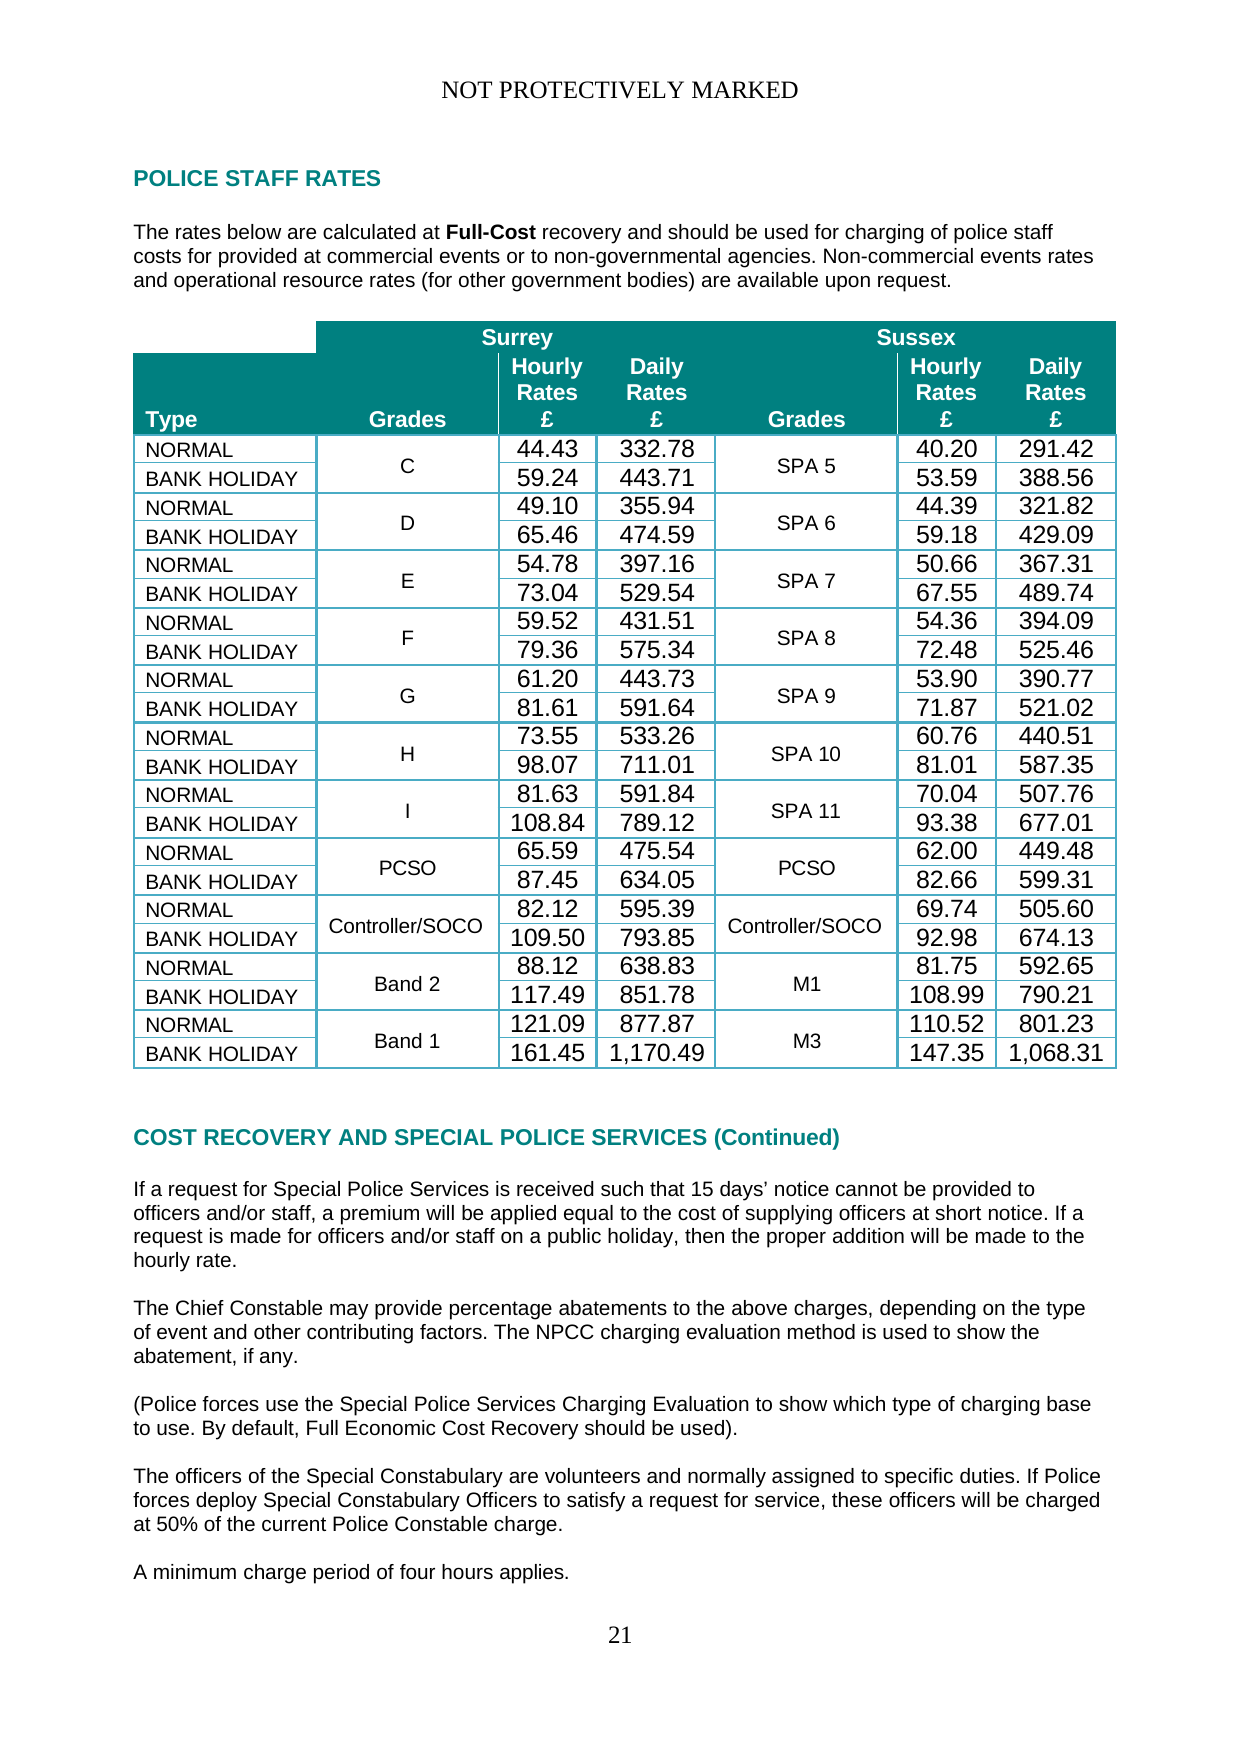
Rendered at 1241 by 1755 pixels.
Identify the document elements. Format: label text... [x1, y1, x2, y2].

table_cell 525.46 [997, 636, 1115, 664]
table_cell 110.52 [899, 1011, 995, 1037]
table_cell 1,068.31 [997, 1038, 1115, 1067]
table_cell 60.76 [899, 724, 995, 750]
table_cell 92.98 [899, 924, 995, 952]
table_cell 443.73 [598, 666, 714, 692]
table_cell D [318, 494, 498, 549]
table_cell 59.24 [500, 463, 595, 492]
table_cell £ [996, 408, 1116, 434]
table_cell 677.01 [997, 808, 1115, 837]
table_cell BANK HOLIDAY [135, 463, 315, 492]
table_cell 108.99 [899, 981, 995, 1009]
table_cell NORMAL [135, 896, 315, 922]
table_cell PCSO [716, 839, 896, 894]
table_cell SPA 10 [716, 724, 896, 779]
table_cell 877.87 [598, 1011, 714, 1037]
table_cell 44.39 [899, 494, 995, 520]
table_cell Controller/SOCO [716, 896, 896, 952]
table_cell 801.23 [997, 1011, 1115, 1037]
table_cell 591.64 [598, 693, 714, 721]
table_cell Controller/SOCO [318, 896, 498, 952]
table_cell SPA 7 [716, 551, 896, 607]
table_cell 332.78 [598, 436, 714, 462]
table_cell 711.01 [598, 751, 714, 779]
table_cell 789.12 [598, 808, 714, 837]
table_cell Daily Rates [996, 353, 1116, 408]
table_cell 575.34 [598, 636, 714, 664]
table_cell 62.00 [899, 839, 995, 865]
table_cell 87.45 [500, 866, 595, 894]
table_cell SPA 11 [716, 781, 896, 837]
table_cell 507.76 [997, 781, 1115, 807]
table_cell 79.36 [500, 636, 595, 664]
table_cell SPA 8 [716, 609, 896, 664]
table_cell M3 [716, 1011, 896, 1067]
table_cell Hourly Rates [898, 353, 996, 408]
table_cell 98.07 [500, 751, 595, 779]
table_cell 529.54 [598, 579, 714, 607]
table_cell NORMAL [135, 781, 315, 807]
text The officers of the Special Constabulary are volunteers and normally assigned to specific duties. If Police forces deploy Special Constabulary Officers to satisfy a request for service, these officers will be charged at 50% of the current Police Constable charge. [133, 1464, 1101, 1536]
table_cell SPA 9 [716, 666, 896, 721]
table_cell BANK HOLIDAY [135, 981, 315, 1009]
table_cell 67.55 [899, 579, 995, 607]
table_cell 121.09 [500, 1011, 595, 1037]
table_cell BANK HOLIDAY [135, 751, 315, 779]
table_cell 49.10 [500, 494, 595, 520]
table_cell 40.20 [899, 436, 995, 462]
table_cell 429.09 [997, 521, 1115, 549]
table_cell 591.84 [598, 781, 714, 807]
table_cell 431.51 [598, 609, 714, 635]
table_cell 54.78 [500, 551, 595, 577]
table_cell 59.52 [500, 609, 595, 635]
table_cell £ [898, 408, 996, 434]
table_header Surrey [316, 321, 596, 353]
table_cell 489.74 [997, 579, 1115, 607]
table_cell H [318, 724, 498, 779]
table_cell 108.84 [500, 808, 595, 837]
table_cell 592.65 [997, 954, 1115, 980]
table_cell 69.74 [899, 896, 995, 922]
table_cell 388.56 [997, 463, 1115, 492]
table_cell NORMAL [135, 551, 315, 577]
table_cell G [318, 666, 498, 721]
table_cell 397.16 [598, 551, 714, 577]
table_cell 355.94 [598, 494, 714, 520]
table_cell 93.38 [899, 808, 995, 837]
table_cell 72.48 [899, 636, 995, 664]
table_cell Band 1 [318, 1011, 498, 1067]
table_cell Type [135, 408, 316, 434]
table_cell NORMAL [135, 666, 315, 692]
table_cell NORMAL [135, 436, 315, 462]
table_cell 61.20 [500, 666, 595, 692]
table_cell BANK HOLIDAY [135, 866, 315, 894]
table_cell 73.04 [500, 579, 595, 607]
table_header Sussex [715, 321, 996, 353]
table_cell 634.05 [598, 866, 714, 894]
table_cell 533.26 [598, 724, 714, 750]
table_cell NORMAL [135, 1011, 315, 1037]
table_cell 851.78 [598, 981, 714, 1009]
subtitle POLICE STAFF RATES [133, 165, 1163, 192]
table_cell 147.35 [899, 1038, 995, 1067]
table_cell 367.31 [997, 551, 1115, 577]
table_cell 44.43 [500, 436, 595, 462]
table_cell NORMAL [135, 724, 315, 750]
table_cell [135, 353, 316, 408]
table_cell 70.04 [899, 781, 995, 807]
table_cell 59.18 [899, 521, 995, 549]
table_header [596, 321, 715, 353]
table_cell 505.60 [997, 896, 1115, 922]
table_cell Grades [715, 408, 897, 434]
table_cell 440.51 [997, 724, 1115, 750]
table_cell 117.49 [500, 981, 595, 1009]
table_cell BANK HOLIDAY [135, 579, 315, 607]
table_cell 81.01 [899, 751, 995, 779]
text A minimum charge period of four hours applies. [133, 1560, 1163, 1584]
table_cell 321.82 [997, 494, 1115, 520]
table_cell 82.66 [899, 866, 995, 894]
table_cell 599.31 [997, 866, 1115, 894]
table_cell NORMAL [135, 954, 315, 980]
table_cell [715, 353, 897, 408]
table_cell 81.63 [500, 781, 595, 807]
text If a request for Special Police Services is received such that 15 days’ notice cannot be provided to officers and/or staff, a premium will be applied equal to the cost of supplying officers at short notice. If a request is made for officers and/or staff on a public holiday, then the proper addition will be made to the hourly rate. [133, 1176, 1098, 1272]
table_cell 65.59 [500, 839, 595, 865]
table_cell 449.48 [997, 839, 1115, 865]
table_cell SPA 6 [716, 494, 896, 549]
table_cell NORMAL [135, 494, 315, 520]
table_cell 291.42 [997, 436, 1115, 462]
table_cell 1,170.49 [598, 1038, 714, 1067]
table_cell 54.36 [899, 609, 995, 635]
table_cell £ [596, 408, 715, 434]
table_cell 638.83 [598, 954, 714, 980]
table_cell £ [499, 408, 596, 434]
table_cell 587.35 [997, 751, 1115, 779]
table_cell 521.02 [997, 693, 1115, 721]
table_cell BANK HOLIDAY [135, 636, 315, 664]
table_cell 674.13 [997, 924, 1115, 952]
table_cell [316, 353, 498, 408]
table_cell 81.61 [500, 693, 595, 721]
table_header [996, 321, 1116, 353]
table_cell BANK HOLIDAY [135, 808, 315, 837]
table_cell BANK HOLIDAY [135, 1038, 315, 1067]
table_cell 595.39 [598, 896, 714, 922]
table_cell NORMAL [135, 839, 315, 865]
table_cell 394.09 [997, 609, 1115, 635]
subtitle COST RECOVERY AND SPECIAL POLICE SERVICES (Continued) [133, 1124, 1163, 1150]
table_cell 390.77 [997, 666, 1115, 692]
text The rates below are calculated at Full-Cost recovery and should be used for charging of police staff costs for provided at commercial events or to non-governmental agencies. Non-commercial events rates and operational resource rates (for other government bodies) are available upon request. [133, 220, 1098, 292]
table_cell Grades [316, 408, 498, 434]
table_cell 790.21 [997, 981, 1115, 1009]
table_cell BANK HOLIDAY [135, 521, 315, 549]
table_cell 443.71 [598, 463, 714, 492]
table_cell 53.59 [899, 463, 995, 492]
table_cell Daily Rates [596, 353, 715, 408]
text (Police forces use the Special Police Services Charging Evaluation to show which type of charging base to use. By default, Full Economic Cost Recovery should be used). [133, 1392, 1098, 1440]
table_cell 109.50 [500, 924, 595, 952]
table_cell 88.12 [500, 954, 595, 980]
table_cell BANK HOLIDAY [135, 924, 315, 952]
table_cell Hourly Rates [499, 353, 596, 408]
table_cell 50.66 [899, 551, 995, 577]
table_cell 53.90 [899, 666, 995, 692]
table_cell PCSO [318, 839, 498, 894]
table_cell E [318, 551, 498, 607]
table_cell 475.54 [598, 839, 714, 865]
table_cell BANK HOLIDAY [135, 693, 315, 721]
table_cell 65.46 [500, 521, 595, 549]
table_cell M1 [716, 954, 896, 1009]
table_cell Band 2 [318, 954, 498, 1009]
table_cell 474.59 [598, 521, 714, 549]
table_header [134, 321, 316, 353]
table_cell SPA 5 [716, 436, 896, 492]
text The Chief Constable may provide percentage abatements to the above charges, depending on the type of event and other contributing factors. The NPCC charging evaluation method is used to show the abatement, if any. [133, 1296, 1096, 1368]
table_cell 81.75 [899, 954, 995, 980]
table_cell C [318, 436, 498, 492]
table_cell 161.45 [500, 1038, 595, 1067]
table_cell NORMAL [135, 609, 315, 635]
table_cell 793.85 [598, 924, 714, 952]
table_cell F [318, 609, 498, 664]
table_cell 71.87 [899, 693, 995, 721]
table_cell 73.55 [500, 724, 595, 750]
table_cell 82.12 [500, 896, 595, 922]
table_cell I [318, 781, 498, 837]
